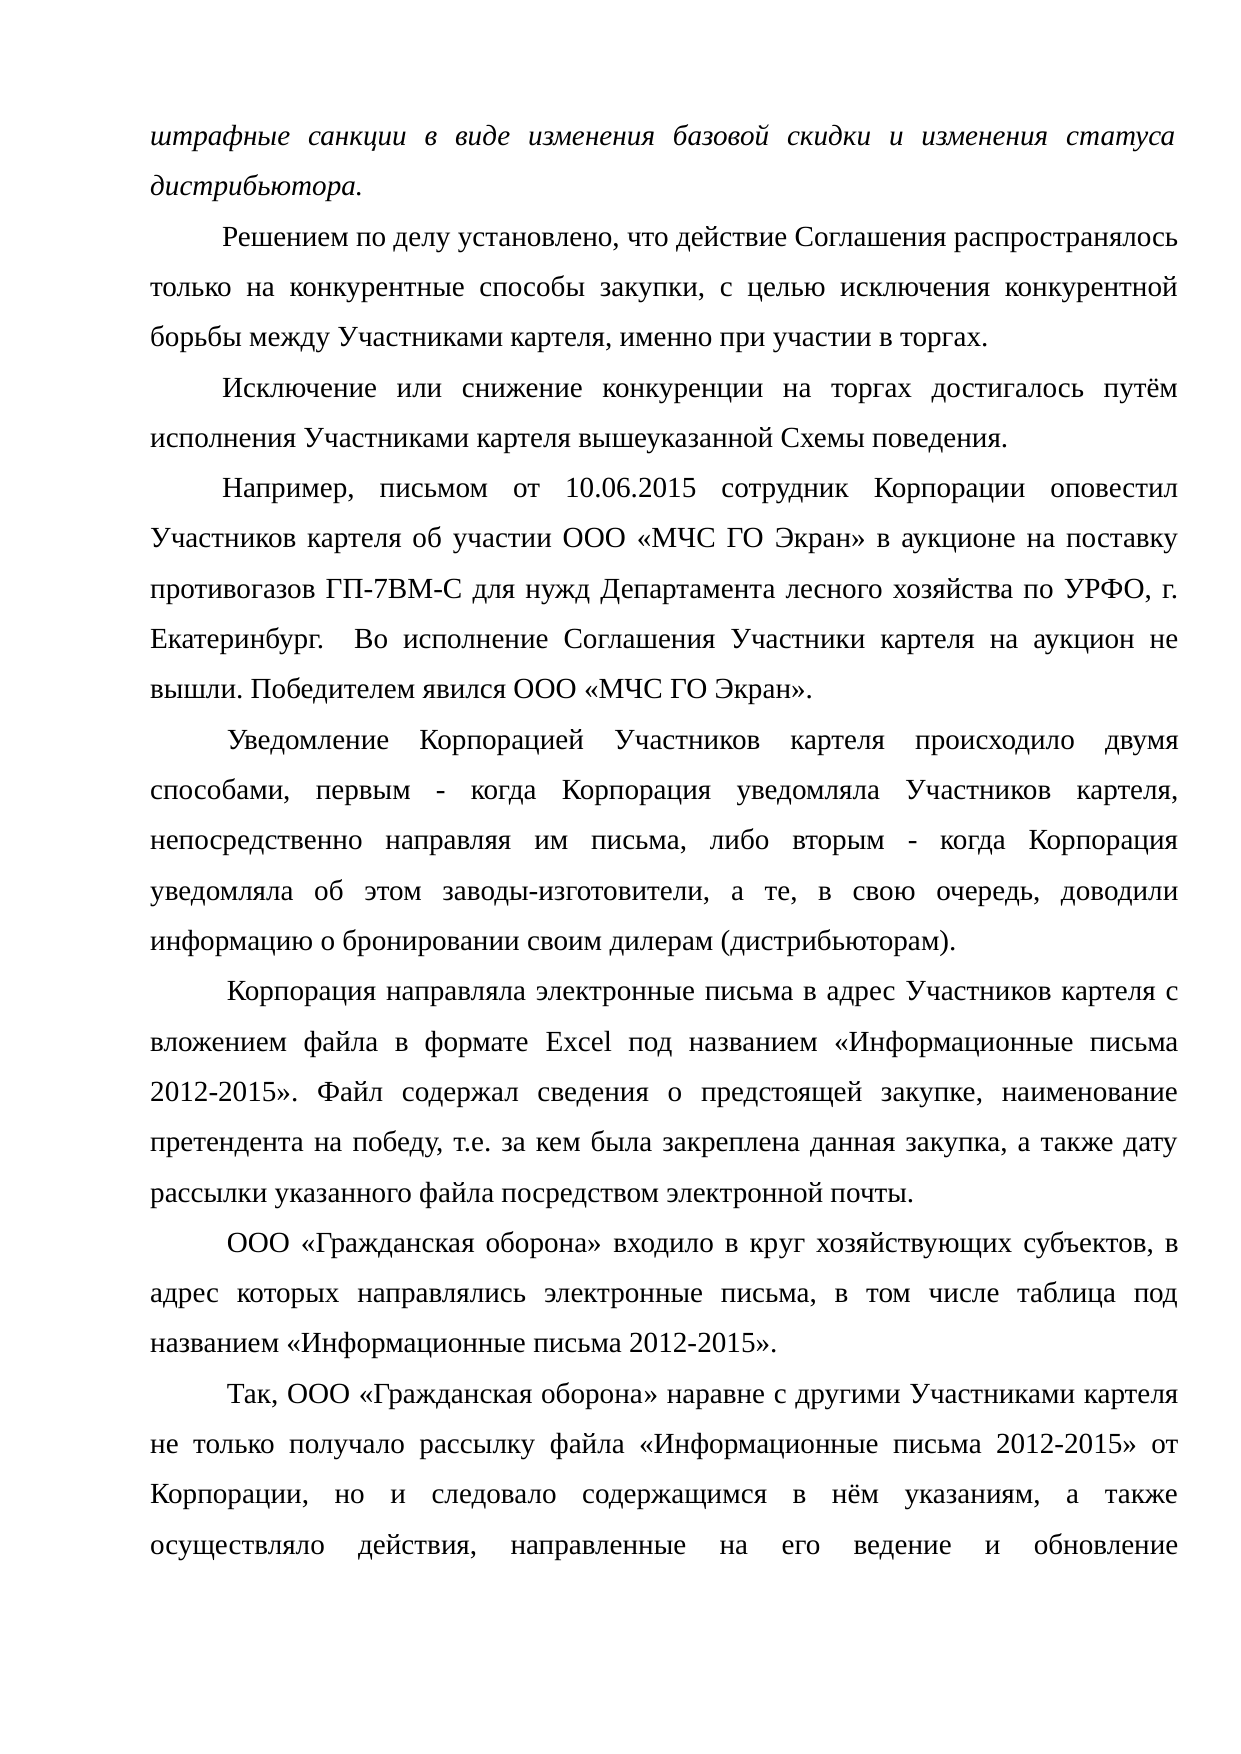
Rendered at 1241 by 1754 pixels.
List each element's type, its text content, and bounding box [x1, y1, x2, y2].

text Например, письмом от 10.06.2015 сотрудник Корпорации оповестил Участников картеля об участии ООО «МЧС ГО Экран» в аукционе на поставку противогазов ГП-7ВМ-С для нужд Департамента лесного хозяйства по УРФО, г. Екатеринбург. Во исполнение Соглашения Участники картеля на аукцион не вышли. Победителем явился ООО «МЧС ГО Экран». [150, 470, 1179, 705]
text штрафные санкции в виде изменения базовой скидки и изменения статуса дистрибьютора. [150, 118, 1179, 202]
text Так, ООО «Гражданская оборона» наравне с другими Участниками картеля не только получало рассылку файла «Информационные письма 2012-2015» от Корпорации, но и следовало содержащимся в нём указаниям, а также осуществляло действия, направленные на его ведение и обновление [150, 1376, 1179, 1560]
text Исключение или снижение конкуренции на торгах достигалось путём исполнения Участниками картеля вышеуказанной Схемы поведения. [150, 370, 1179, 453]
text Уведомление Корпорацией Участников картеля происходило двумя способами, первым - когда Корпорация уведомляла Участников картеля, непосредственно направляя им письма, либо вторым - когда Корпорация уведомляла об этом заводы-изготовители, а те, в свою очередь, доводили информацию о бронировании своим дилерам (дистрибьюторам). [150, 722, 1179, 957]
text ООО «Гражданская оборона» входило в круг хозяйствующих субъектов, в адрес которых направлялись электронные письма, в том числе таблица под названием «Информационные письма 2012-2015». [150, 1225, 1179, 1359]
text Корпорация направляла электронные письма в адрес Участников картеля с вложением файла в формате Excel под названием «Информационные письма 2012-2015». Файл содержал сведения о предстоящей закупке, наименование претендента на победу, т.е. за кем была закреплена данная закупка, а также дату рассылки указанного файла посредством электронной почты. [150, 973, 1179, 1208]
text Решением по делу установлено, что действие Соглашения распространялось только на конкурентные способы закупки, с целью исключения конкурентной борьбы между Участниками картеля, именно при участии в торгах. [150, 219, 1179, 353]
